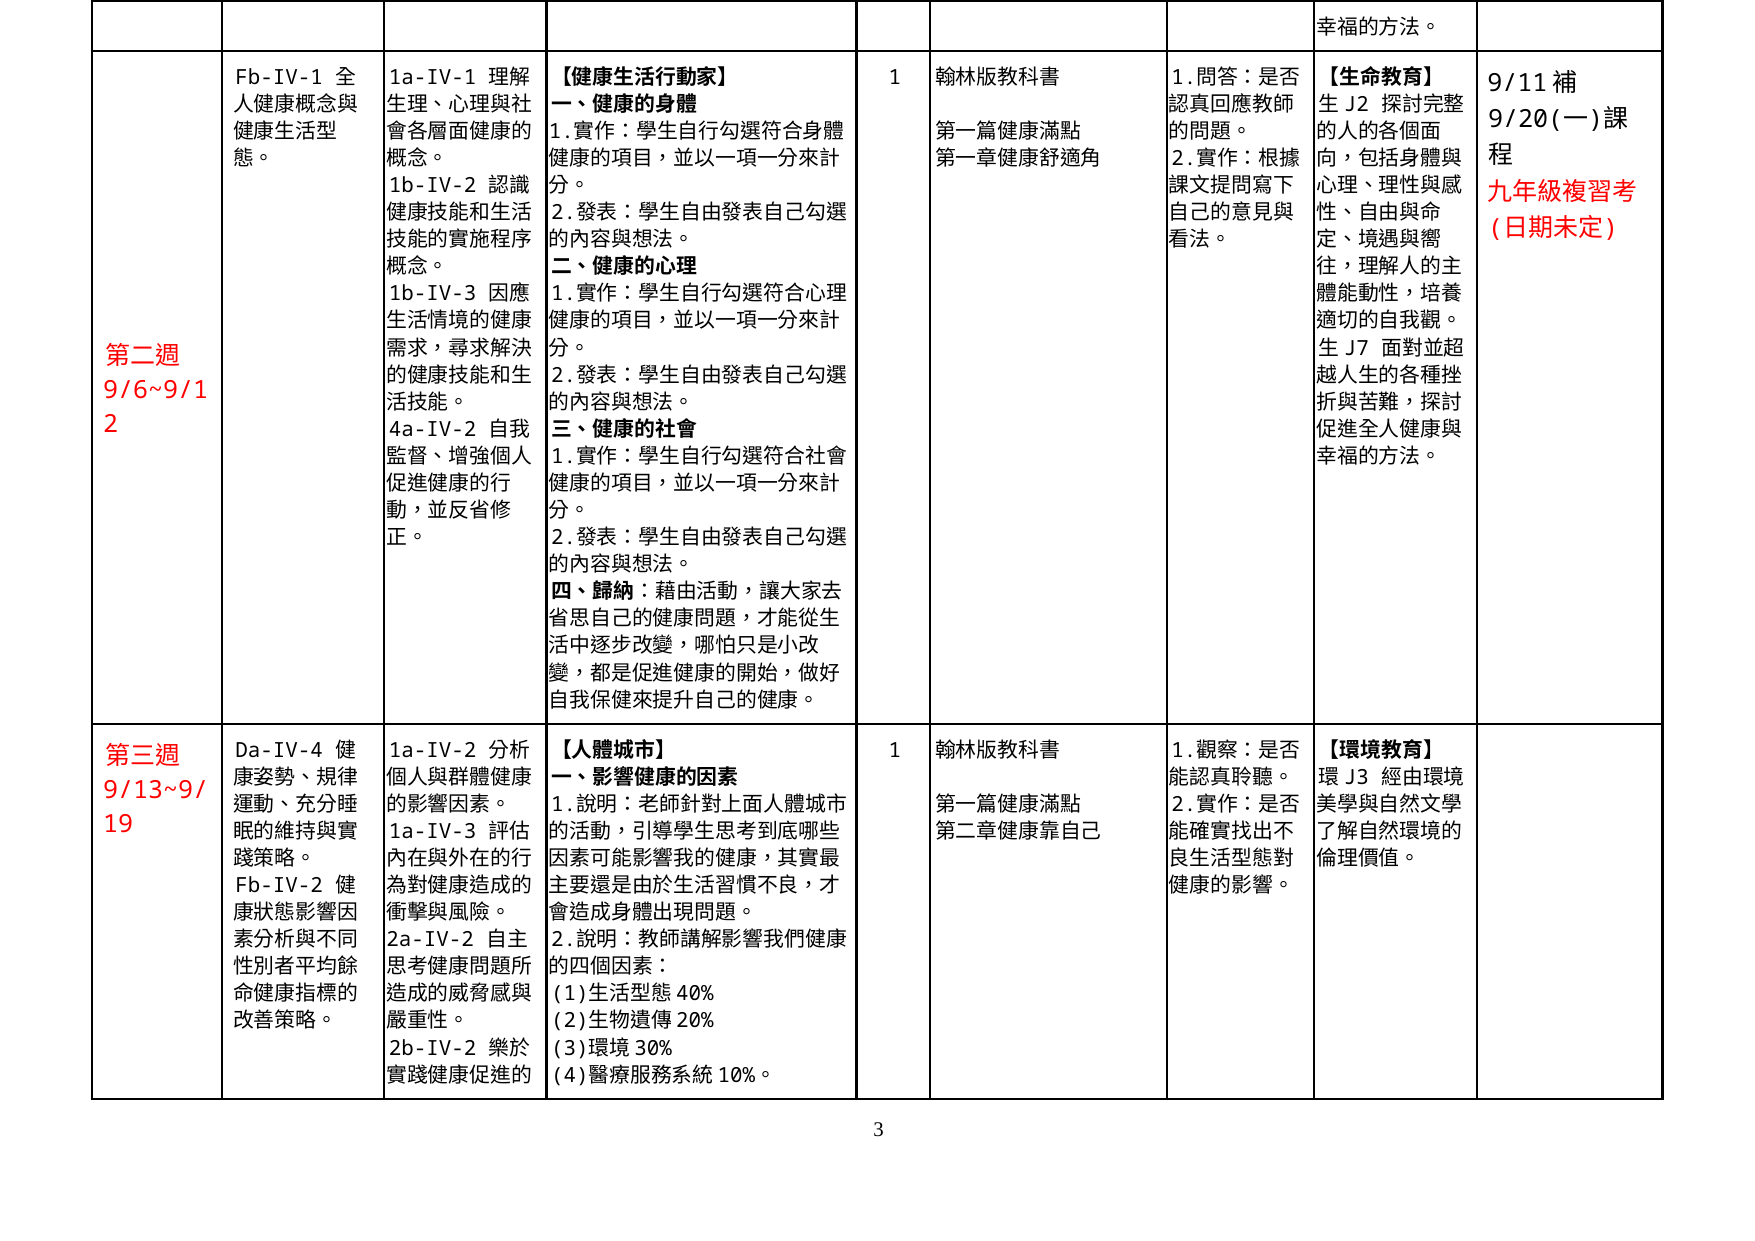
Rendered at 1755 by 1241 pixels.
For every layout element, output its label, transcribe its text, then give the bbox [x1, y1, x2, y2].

table_cell 【人體城市】 一、影響健康的因素 1.說明：老師針對上面人體城市的活動，引導學生思考到底哪些因素可能影響我的健康，其實最主要還是由於生活習慣不良，才會造成身體出現問題。 2.說明：教師講解影響我們健康的四個因素： (1)生活型態40% (2)生物遺傳20% (3)環境30% (4)醫療服務系統10%。 [548, 725, 855, 1098]
table_cell 【生命教育】 生J2 探討完整的人的各個面向，包括身體與心理、理性與感性、自由與命定、境遇與嚮往，理解人的主體能動性，培養適切的自我觀。 生J7 面對並超越人生的各種挫折與苦難，探討促進全人健康與幸福的方法。 [1315, 52, 1476, 723]
table_cell 翰林版教科書 第一篇健康滿點 第二章健康靠自己 [931, 725, 1166, 1098]
table_cell Da-IV-4 健康姿勢、規律運動、充分睡眠的維持與實踐策略。 Fb-IV-2 健康狀態影響因素分析與不同性別者平均餘命健康指標的改善策略。 [223, 725, 383, 1098]
table_cell [385, 2, 545, 50]
table_cell 翰林版教科書 第一篇健康滿點 第一章健康舒適角 [931, 52, 1166, 723]
table_cell [931, 2, 1166, 50]
table_cell [548, 2, 855, 50]
table_cell 【健康生活行動家】 一、健康的身體 1.實作：學生自行勾選符合身體健康的項目，並以一項一分來計分。 2.發表：學生自由發表自己勾選的內容與想法。 二、健康的心理 1.實作：學生自行勾選符合心理健康的項目，並以一項一分來計分。 2.發表：學生自由發表自己勾選的內容與想法。 三、健康的社會 1.實作：學生自行勾選符合社會健康的項目，並以一項一分來計分。 2.發表：學生自由發表自己勾選的內容與想法。 四、歸納：藉由活動，讓大家去省思自己的健康問題，才能從生活中逐步改變，哪怕只是小改變，都是促進健康的開始，做好自我保健來提升自己的健康。 [548, 52, 855, 723]
table_cell 1a-IV-1 理解生理、心理與社會各層面健康的概念。 1b-IV-2 認識健康技能和生活技能的實施程序概念。 1b-IV-3 因應生活情境的健康需求，尋求解決的健康技能和生活技能。 4a-IV-2 自我監督、增強個人促進健康的行動，並反省修正。 [385, 52, 545, 723]
table_cell [1478, 725, 1661, 1098]
table_cell 幸福的方法。 [1315, 2, 1476, 50]
table_cell 1 [858, 725, 929, 1098]
table_cell 1 [858, 52, 929, 723]
table_cell Fb-IV-1 全人健康概念與健康生活型態。 [223, 52, 383, 723]
table_cell 1.問答：是否認真回應教師的問題。 2.實作：根據課文提問寫下自己的意見與看法。 [1168, 52, 1313, 723]
table_cell [223, 2, 383, 50]
table_cell 1a-IV-2 分析個人與群體健康的影響因素。 1a-IV-3 評估內在與外在的行為對健康造成的衝擊與風險。 2a-IV-2 自主思考健康問題所造成的威脅感與嚴重性。 2b-IV-2 樂於實踐健康促進的 [385, 725, 545, 1098]
table_cell 9/11補9/20(一)課程 九年級複習考(日期未定) [1478, 52, 1661, 723]
table_cell 1.觀察：是否能認真聆聽。 2.實作：是否能確實找出不良生活型態對健康的影響。 [1168, 725, 1313, 1098]
table_cell 第二週 9/6~9/12 [93, 52, 221, 723]
table_cell 【環境教育】 環J3 經由環境美學與自然文學了解自然環境的倫理價值。 [1315, 725, 1476, 1098]
table_cell [858, 2, 929, 50]
table_cell [1168, 2, 1313, 50]
table_cell [1478, 2, 1661, 50]
table_cell 第三週 9/13~9/19 [93, 725, 221, 1098]
table_cell [93, 2, 221, 50]
